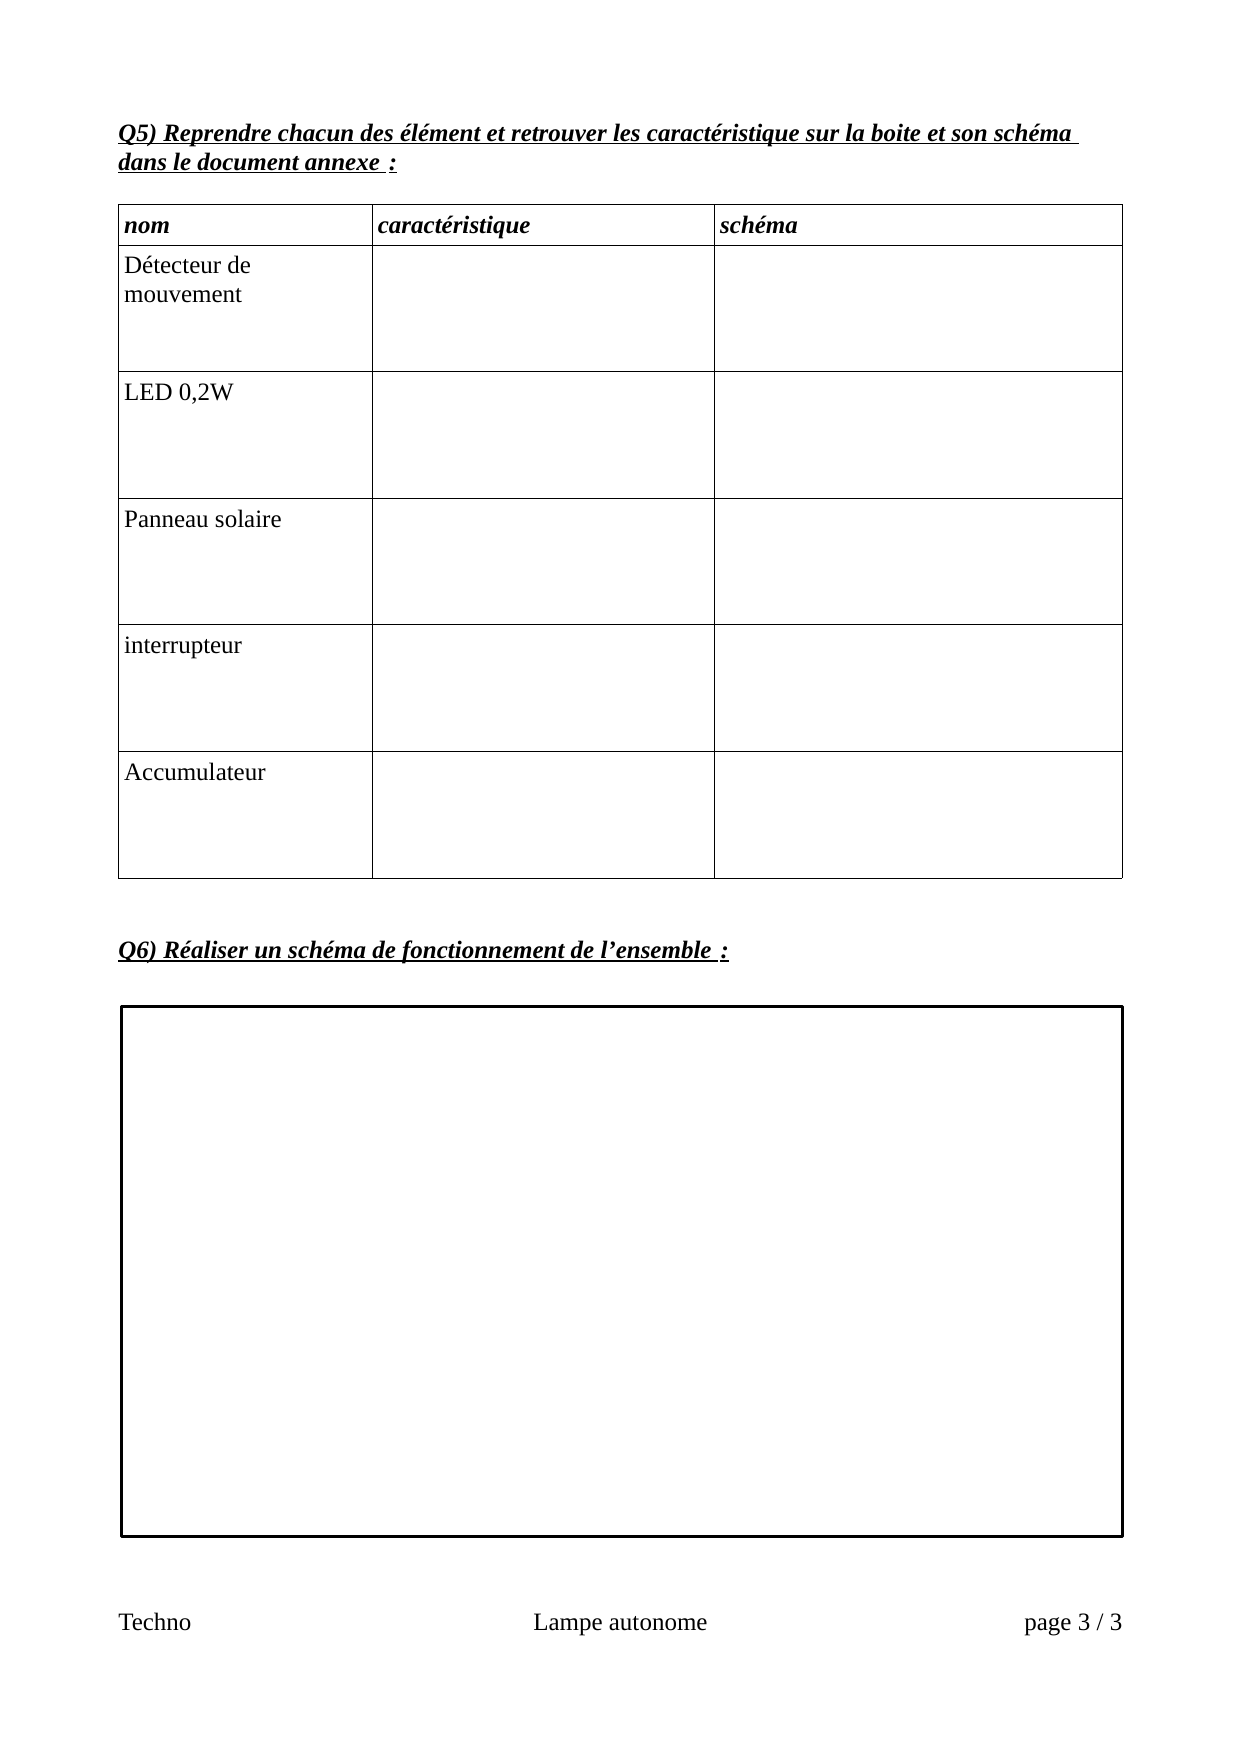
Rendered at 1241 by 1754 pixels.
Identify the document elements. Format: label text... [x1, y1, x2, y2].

table_cell [373, 246, 714, 371]
table_cell [715, 752, 1122, 877]
table_header nom [119, 205, 372, 245]
table_cell interrupteur [119, 625, 372, 751]
table_cell Panneau solaire [119, 499, 372, 624]
text Q5) Reprendre chacun des élément et retrouver les caractéristique sur la boite et son schéma dans le document annexe : [118, 118, 1122, 176]
table_header caractéristique [373, 205, 714, 245]
table_cell [715, 625, 1122, 751]
table_cell LED 0,2W [119, 372, 372, 498]
text Q6) Réaliser un schéma de fonctionnement de l’ensemble : [118, 935, 1122, 964]
table_cell [373, 499, 714, 624]
table_header schéma [715, 205, 1122, 245]
table_cell [373, 625, 714, 751]
table_cell Détecteur de mouvement [119, 246, 372, 371]
table_cell Accumulateur [119, 752, 372, 877]
table_cell [373, 372, 714, 498]
table_cell [715, 246, 1122, 371]
table_cell [715, 499, 1122, 624]
table_cell [373, 752, 714, 877]
table_cell [715, 372, 1122, 498]
